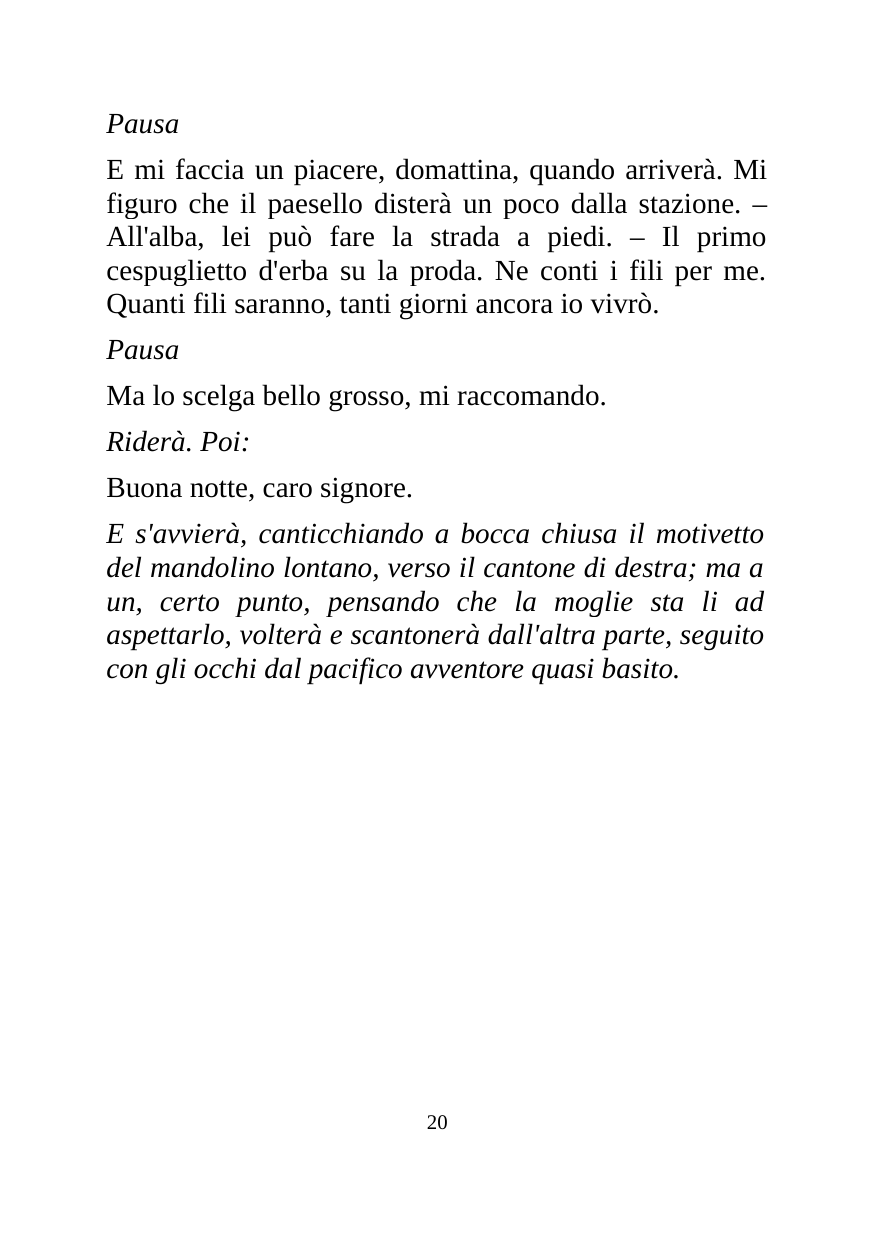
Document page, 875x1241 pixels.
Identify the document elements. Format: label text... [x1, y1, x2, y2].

text Riderà. Poi: [106, 424, 768, 458]
text E s'avvierà, canticchiando a bocca chiusa il motivetto del mandolino lontano, verso il cantone di destra; ma a un, certo punto, pensando che la moglie sta li ad aspettarlo, volterà e scantonerà dall'altra parte, seguito con gli occhi dal pacifico avventore quasi basito. [106, 517, 768, 684]
text Buona notte, caro signore. [106, 471, 768, 504]
text Pausa [106, 332, 768, 366]
text E mi faccia un piacere, domattina, quando arriverà. Mi figuro che il paesello disterà un poco dalla stazione. – All'alba, lei può fare la strada a piedi. – Il primo cespuglietto d'erba su la proda. Ne conti i fili per me. Quanti fili saranno, tanti giorni ancora io vivrò. [106, 152, 768, 320]
text Ma lo scelga bello grosso, mi raccomando. [106, 378, 768, 412]
text Pausa [106, 106, 768, 140]
